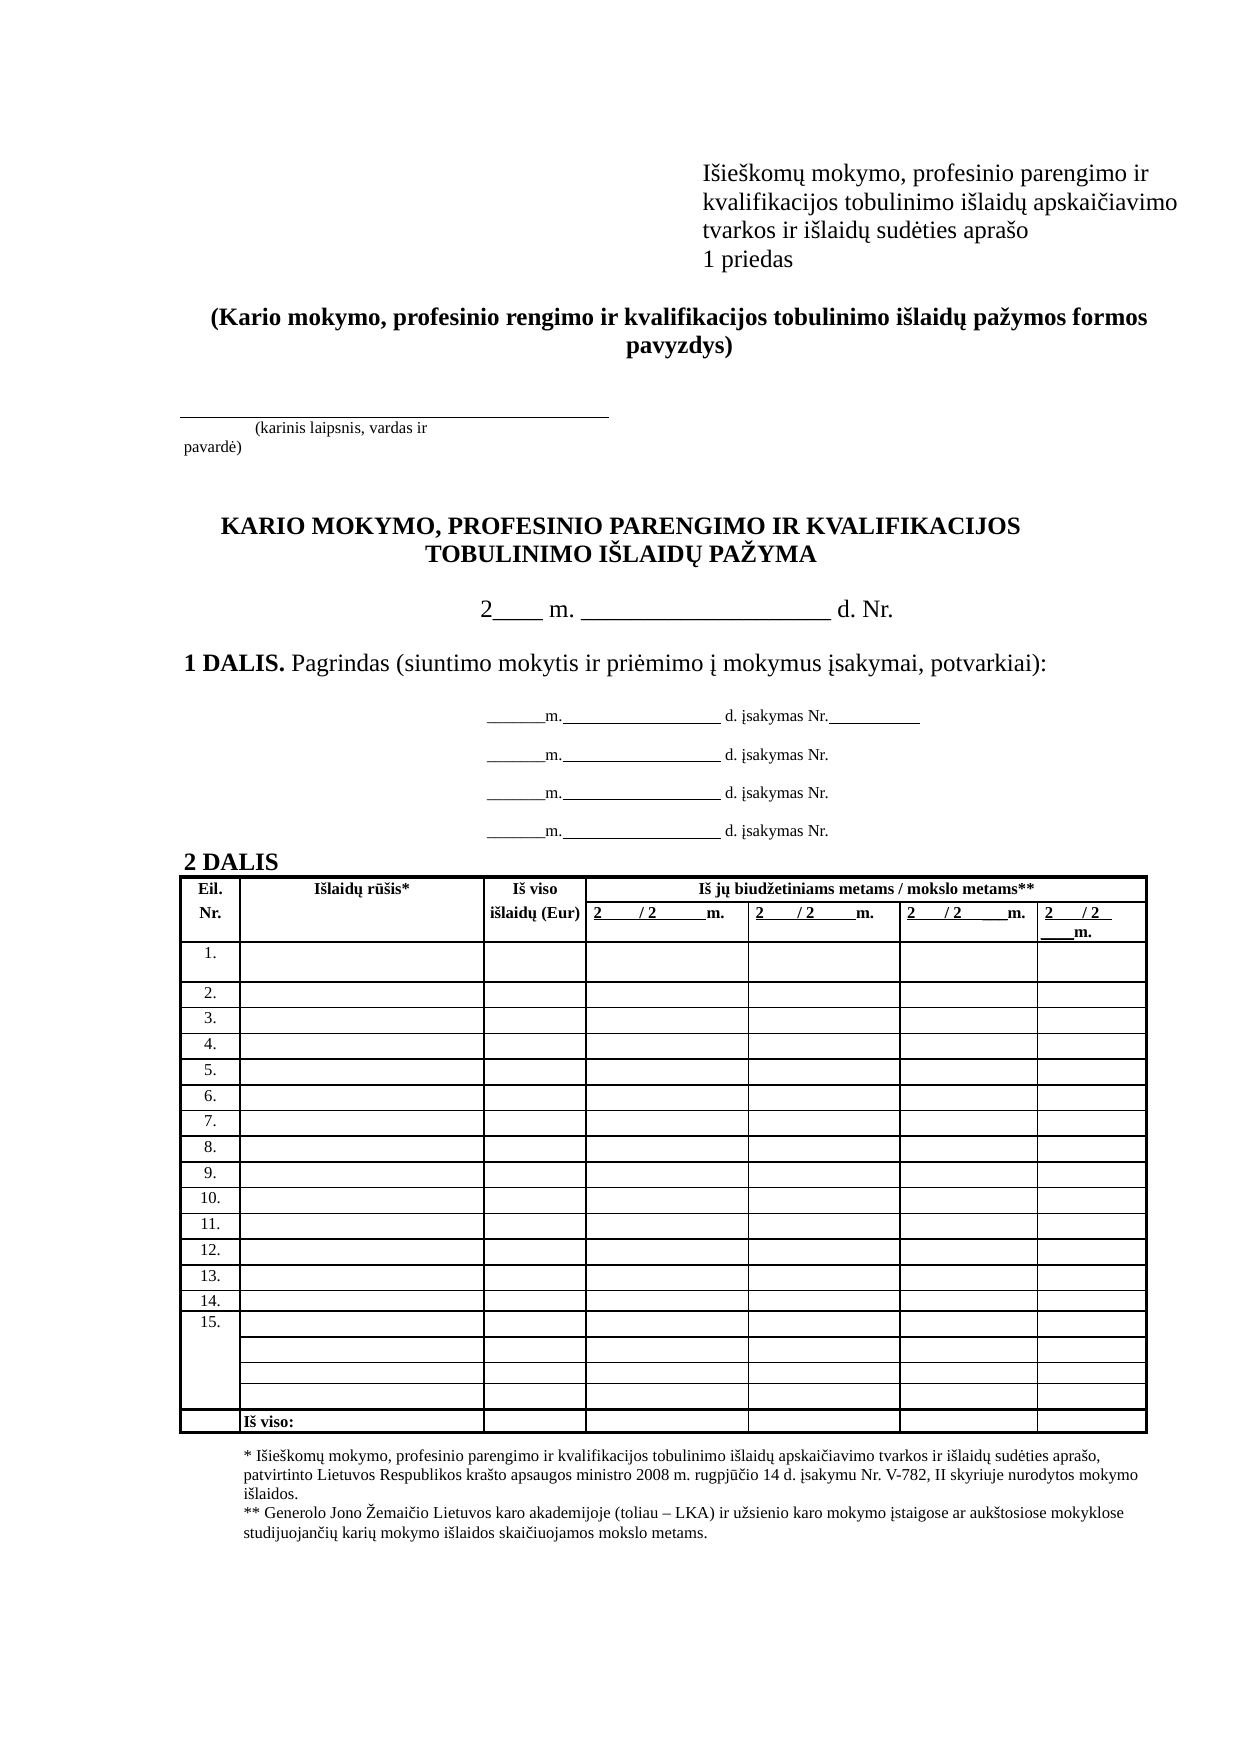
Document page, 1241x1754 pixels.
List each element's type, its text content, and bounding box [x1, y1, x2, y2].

table_cell [1183, 1264, 1187, 1290]
table_cell [1151, 511, 1157, 568]
table_cell [1141, 649, 1157, 706]
table_cell [1148, 1336, 1166, 1362]
table_cell [901, 943, 1037, 981]
table_cell [1147, 511, 1151, 568]
table_cell [1206, 706, 1211, 744]
table_cell [1151, 1542, 1157, 1561]
table_cell [1231, 941, 1239, 981]
table_cell [1227, 456, 1231, 482]
table_cell 2 DALIS [180, 847, 484, 875]
table_cell [180, 1434, 240, 1542]
table_cell [1197, 1561, 1202, 1580]
table_cell [1227, 1431, 1231, 1542]
table_cell [1231, 511, 1239, 568]
table_cell [1183, 1542, 1187, 1561]
table_cell [1161, 1542, 1166, 1561]
table_cell [1178, 1161, 1183, 1187]
table_cell [1231, 1007, 1239, 1032]
table_cell [1192, 783, 1197, 821]
table_cell [749, 1411, 899, 1431]
table_cell [1192, 594, 1197, 623]
table_cell Iš viso [485, 879, 585, 901]
table_cell [1197, 783, 1202, 821]
table_cell [586, 847, 718, 875]
table_cell [1187, 821, 1192, 847]
table_cell [1202, 744, 1206, 783]
table_cell [1192, 1213, 1197, 1238]
table_cell [226, 783, 484, 821]
table_cell [1206, 981, 1211, 1007]
table_cell [1202, 456, 1206, 482]
table_cell 1 DALIS. Pagrindas (siuntimo mokytis ir priėmimo į mokymus įsakymai, potvarkiai): [180, 649, 1141, 706]
table_cell [1161, 1431, 1166, 1542]
table_cell [1161, 482, 1166, 511]
table_cell [1148, 1007, 1166, 1032]
table_cell [749, 1137, 899, 1161]
table_cell [1178, 875, 1183, 901]
table_cell [901, 1111, 1037, 1135]
table_cell [1141, 594, 1157, 623]
table_cell 5. [182, 1060, 239, 1084]
table_cell [1178, 783, 1183, 821]
table_cell [1038, 1060, 1145, 1084]
table_cell [1173, 511, 1178, 568]
table_cell [1206, 1007, 1211, 1032]
table_cell [1148, 1408, 1166, 1431]
table_cell [1227, 981, 1231, 1007]
table_cell [901, 1291, 1037, 1310]
table_cell [1197, 568, 1202, 594]
table_cell [180, 1561, 240, 1580]
table_header [970, 417, 1147, 456]
table_cell [1227, 1362, 1231, 1383]
table_cell [1192, 744, 1197, 783]
table_cell [1192, 901, 1197, 941]
table_cell [835, 783, 1147, 821]
table_cell [485, 1137, 585, 1161]
table_cell [587, 1240, 748, 1264]
table_cell [1183, 1161, 1187, 1187]
table_cell [182, 1411, 239, 1431]
table_cell [1206, 821, 1211, 847]
table_cell [1178, 1431, 1183, 1542]
table_cell [1211, 511, 1216, 568]
table_cell [587, 1086, 748, 1109]
table_cell [1151, 1561, 1157, 1580]
table_cell [1173, 1431, 1178, 1542]
table_cell [1227, 1110, 1231, 1135]
table_cell [180, 783, 226, 821]
table_cell [1211, 1561, 1216, 1580]
table_cell [485, 1008, 585, 1032]
table_cell 2 / 2 ____m. [1038, 903, 1145, 941]
table_cell [1187, 1542, 1192, 1561]
table_cell [901, 1384, 1037, 1408]
table_cell [1206, 1431, 1211, 1542]
table_cell [1197, 1238, 1202, 1264]
table_cell [226, 594, 477, 623]
table_cell [1206, 1058, 1211, 1084]
table_cell [1166, 1238, 1178, 1264]
table_cell [1216, 1187, 1227, 1212]
table_cell [587, 1411, 748, 1431]
table_cell [1216, 706, 1227, 744]
table_cell [1206, 875, 1211, 901]
text kvalifikacijos tobulinimo išlaidų apskaičiavimo [702, 187, 1181, 216]
table_cell [1187, 482, 1192, 511]
table_cell [1197, 1161, 1202, 1187]
table_cell [1227, 1383, 1231, 1408]
table_cell [485, 1240, 585, 1264]
table_cell [749, 1291, 899, 1310]
table_cell [1227, 1084, 1231, 1109]
table_cell [1157, 594, 1173, 623]
table_cell [1157, 1431, 1161, 1542]
table_cell [1178, 456, 1183, 482]
table_cell [1211, 901, 1216, 941]
table_cell [485, 1266, 585, 1290]
table_cell [1202, 875, 1206, 901]
table_cell [587, 1034, 748, 1058]
table_cell [1187, 568, 1192, 594]
table_cell [1206, 649, 1211, 706]
table_cell [1206, 1362, 1211, 1383]
table_cell [1202, 1161, 1206, 1187]
table_cell [1202, 1187, 1206, 1212]
table_cell [1227, 1238, 1231, 1264]
table_cell [1187, 1135, 1192, 1161]
table_cell [901, 1163, 1037, 1187]
table_cell [1202, 511, 1206, 568]
table_cell [1202, 1383, 1206, 1408]
table_cell [1211, 981, 1216, 1007]
table_cell KARIO MOKYMO, PROFESINIO PARENGIMO IR KVALIFIKACIJOS TOBULINIMO IŠLAIDŲ PAŽYMA [180, 511, 1147, 568]
table_cell [180, 821, 226, 847]
table_cell [180, 594, 226, 623]
table_cell [1231, 1187, 1239, 1212]
table_cell [1197, 511, 1202, 568]
table_cell [1197, 1135, 1202, 1161]
table_cell [1206, 568, 1211, 594]
table_cell [485, 1163, 585, 1187]
table_cell [1157, 482, 1161, 511]
table_cell [1187, 1561, 1192, 1580]
table_cell [1202, 1408, 1206, 1431]
table_cell [1216, 482, 1227, 511]
table_cell [1173, 821, 1178, 847]
table_cell [1227, 901, 1231, 941]
table_cell [1216, 1362, 1227, 1383]
table_cell [835, 706, 1147, 744]
table_cell [835, 744, 1147, 783]
table_cell [1206, 783, 1211, 821]
table_cell [1206, 1383, 1211, 1408]
table_cell [477, 456, 609, 482]
table_cell 1. [182, 943, 239, 981]
table_cell 7. [182, 1111, 239, 1135]
table_cell [749, 1034, 899, 1058]
table_cell [180, 1542, 240, 1561]
table_cell Iš jų biudžetiniams metams / mokslo metams** [587, 879, 1145, 901]
table_cell [1147, 783, 1166, 821]
table_cell Išlaidų rūšis* [241, 879, 483, 901]
table_cell [1197, 941, 1202, 981]
table_cell [1148, 1135, 1166, 1161]
table_cell [1202, 1336, 1206, 1362]
table_cell [1183, 1238, 1187, 1264]
table_cell [1216, 1084, 1227, 1109]
table_cell [1161, 511, 1166, 568]
table_cell [1166, 1058, 1178, 1084]
table_cell [749, 1338, 899, 1362]
table_cell [1197, 1007, 1202, 1032]
table_cell [1216, 821, 1227, 847]
table_cell [1166, 981, 1178, 1007]
table_cell [1187, 1007, 1192, 1032]
table_cell [1166, 875, 1178, 901]
table_cell [485, 983, 585, 1007]
table_cell [1202, 594, 1206, 623]
table_cell [1206, 1110, 1211, 1135]
table_cell [1178, 706, 1183, 744]
table_cell [1178, 1084, 1183, 1109]
table_cell [1173, 744, 1178, 783]
table_cell [586, 623, 718, 648]
table_cell [1192, 1542, 1197, 1561]
table_cell [1183, 1058, 1187, 1084]
table_cell [1192, 1187, 1197, 1212]
table_cell [1166, 1187, 1178, 1212]
table_cell [180, 706, 226, 744]
table_cell [1231, 1135, 1239, 1161]
table_cell [1211, 1084, 1216, 1109]
table_cell [182, 1383, 239, 1408]
table_cell [1231, 482, 1239, 511]
table_cell [587, 1291, 748, 1310]
table_cell [1211, 1187, 1216, 1212]
table_cell [1148, 1187, 1166, 1212]
table_cell [1231, 1310, 1239, 1336]
table_cell [1197, 649, 1202, 706]
table_cell [1231, 623, 1239, 648]
table_cell [749, 1363, 899, 1383]
table_cell Eil. [182, 879, 239, 901]
table_cell [1216, 623, 1227, 648]
table_cell [1211, 1408, 1216, 1431]
table_header [1202, 417, 1206, 456]
table_cell [1148, 1290, 1166, 1310]
table_header [1206, 417, 1211, 456]
table_header [1231, 417, 1239, 456]
table_cell [180, 568, 1147, 594]
table_cell [1166, 1161, 1178, 1187]
table_cell [1178, 847, 1183, 875]
table_cell [1227, 783, 1231, 821]
table_cell [1211, 847, 1216, 875]
table_cell [1202, 1561, 1206, 1580]
table_cell [1151, 568, 1157, 594]
table_cell [1206, 1033, 1211, 1058]
table_cell [1227, 1336, 1231, 1362]
table_cell 11. [182, 1214, 239, 1238]
table_cell [1178, 1290, 1183, 1310]
table_cell [1231, 1084, 1239, 1109]
table_cell [1187, 1033, 1192, 1058]
table_cell [1166, 847, 1178, 875]
table_cell [1161, 568, 1166, 594]
table_cell [1038, 1363, 1145, 1383]
table_cell [901, 1034, 1037, 1058]
table_cell [901, 1363, 1037, 1383]
table_cell [1227, 568, 1231, 594]
table_cell 2 / 2 m. [749, 903, 899, 941]
table_cell [1038, 983, 1145, 1007]
table_header [1187, 417, 1192, 456]
table_cell [1202, 623, 1206, 648]
table_cell [1202, 1542, 1206, 1561]
table_cell [1038, 1137, 1145, 1161]
table_cell [1157, 568, 1161, 594]
table_cell [719, 623, 835, 648]
table_header [1192, 417, 1197, 456]
table_cell [1231, 1033, 1239, 1058]
table_cell 3. [182, 1008, 239, 1032]
table_cell [1038, 1214, 1145, 1238]
table_cell [587, 1338, 748, 1362]
table_cell [1206, 1264, 1211, 1290]
text Išieškomų mokymo, profesinio parengimo ir [702, 158, 1181, 187]
table_cell [1166, 744, 1173, 783]
table_cell [1157, 623, 1173, 648]
table_cell [1197, 706, 1202, 744]
table_cell [1197, 744, 1202, 783]
table_header [1166, 417, 1178, 456]
table_cell [1227, 1264, 1231, 1290]
table_cell [1178, 1336, 1183, 1362]
table_cell 2____ m. ____________________ d. Nr. [477, 594, 1141, 623]
table_cell [1147, 1542, 1151, 1561]
table_cell [1231, 594, 1239, 623]
table_cell [1216, 1264, 1227, 1290]
table_cell [1206, 511, 1211, 568]
table_cell [1206, 1213, 1211, 1238]
table_cell [1157, 511, 1161, 568]
table_cell [1216, 1135, 1227, 1161]
table_cell [1192, 568, 1197, 594]
table_cell [1197, 901, 1202, 941]
table_cell [1183, 1383, 1187, 1408]
table_cell [1166, 1408, 1178, 1431]
table_cell [1197, 1408, 1202, 1431]
table_cell [1147, 847, 1166, 875]
table_cell [1216, 1290, 1227, 1310]
table_cell [1231, 456, 1239, 482]
table_cell [1178, 1213, 1183, 1238]
table_cell [241, 1240, 483, 1264]
table_cell [1227, 511, 1231, 568]
table_cell [1187, 511, 1192, 568]
table_cell [1216, 1310, 1227, 1336]
table_cell [1148, 1033, 1166, 1058]
table_cell [1038, 1111, 1145, 1135]
table_cell [1192, 1110, 1197, 1135]
table_cell 8. [182, 1137, 239, 1161]
table_cell [1211, 1264, 1216, 1290]
table_cell [1148, 941, 1166, 981]
table_cell [1178, 1135, 1183, 1161]
table_cell [1147, 456, 1166, 482]
table_cell [1183, 1084, 1187, 1109]
table_cell [1216, 1007, 1227, 1032]
table_cell 12. [182, 1240, 239, 1264]
table_cell [1216, 1431, 1227, 1542]
table_cell [1216, 568, 1227, 594]
table_cell [1183, 1135, 1187, 1161]
table_cell [1183, 1336, 1187, 1362]
table_cell [1192, 482, 1197, 511]
table_cell [1216, 1542, 1227, 1561]
table_cell [901, 1266, 1037, 1290]
table_cell [1148, 875, 1166, 901]
table_cell [835, 847, 1018, 875]
table_header (karinis laipsnis, vardas ir pavardė) [180, 418, 477, 456]
table_cell [1187, 783, 1192, 821]
table_cell [1216, 875, 1227, 901]
table_cell [241, 1137, 483, 1161]
table_cell [1166, 456, 1178, 482]
table_cell [1211, 1213, 1216, 1238]
table_cell [1211, 1310, 1216, 1336]
table_cell [1206, 1187, 1211, 1212]
table_cell [1183, 482, 1187, 511]
table_cell 10. [182, 1188, 239, 1212]
table_cell [1216, 1561, 1227, 1580]
table_cell [1216, 1161, 1227, 1187]
table_cell [1231, 1383, 1239, 1408]
table_cell [1178, 1561, 1183, 1580]
table_cell [1216, 1383, 1227, 1408]
table_cell 2. [182, 983, 239, 1007]
table_cell [1166, 568, 1173, 594]
table_cell [1173, 568, 1178, 594]
table_cell [1192, 1135, 1197, 1161]
table_cell [1147, 482, 1151, 511]
table_cell [1183, 1110, 1187, 1135]
table_cell [1231, 1110, 1239, 1135]
table_cell [1202, 1431, 1206, 1542]
table_cell Nr. [182, 901, 239, 941]
table_cell [1173, 649, 1192, 706]
table_cell [609, 456, 730, 482]
table_cell [1192, 1362, 1197, 1383]
table_cell [241, 1363, 483, 1383]
table_cell [1148, 1264, 1166, 1290]
table_cell [749, 1240, 899, 1264]
table_cell [1231, 875, 1239, 901]
table_cell [1206, 1135, 1211, 1161]
table_cell [1211, 1058, 1216, 1084]
table_cell [1211, 456, 1216, 482]
table_cell [1178, 1238, 1183, 1264]
table_cell [1206, 1161, 1211, 1187]
table_cell [1183, 783, 1187, 821]
table_cell išlaidų (Eur) [485, 901, 585, 941]
table_cell [1178, 1408, 1183, 1431]
table_cell [1148, 1238, 1166, 1264]
table_cell [226, 456, 477, 482]
table_cell [587, 1008, 748, 1032]
table_cell [1211, 1431, 1216, 1542]
table_cell [1178, 568, 1183, 594]
table_cell 6. [182, 1086, 239, 1109]
table_cell [1148, 901, 1166, 941]
table_cell [1192, 1058, 1197, 1084]
table_cell [1202, 783, 1206, 821]
table_cell [1187, 1264, 1192, 1290]
table_cell [1148, 1383, 1166, 1408]
table_cell [1166, 1135, 1178, 1161]
text 1 priedas [702, 244, 1181, 273]
table_cell [1038, 1312, 1145, 1336]
table_cell [1147, 568, 1151, 594]
table_cell [1183, 875, 1187, 901]
table_cell [1197, 847, 1202, 875]
table_cell [1197, 1362, 1202, 1383]
table_cell [1178, 981, 1183, 1007]
table_cell [1183, 1033, 1187, 1058]
table_header [1197, 417, 1202, 456]
table_cell [1202, 901, 1206, 941]
table_cell [1197, 594, 1202, 623]
table_cell [1206, 456, 1211, 482]
table_cell 4. [182, 1034, 239, 1058]
table_cell [1216, 1110, 1227, 1135]
table_cell [1216, 981, 1227, 1007]
table_cell [1231, 1362, 1239, 1383]
table_cell [1173, 482, 1178, 511]
table_cell [1183, 981, 1187, 1007]
table_cell [1192, 821, 1197, 847]
table_cell [1227, 1033, 1231, 1058]
table_header [851, 417, 970, 456]
table_cell [587, 1111, 748, 1135]
table_cell [1206, 744, 1211, 783]
table_cell [1216, 1336, 1227, 1362]
table_cell [1166, 783, 1173, 821]
table_cell [587, 1137, 748, 1161]
table_cell [1231, 1264, 1239, 1290]
table_cell _______m. d. įsakymas Nr. [484, 706, 835, 744]
table_cell [1227, 1542, 1231, 1561]
table_cell [1192, 1264, 1197, 1290]
table_cell [1197, 981, 1202, 1007]
table_cell [1178, 1362, 1183, 1383]
table_cell [1183, 568, 1187, 594]
table_header [477, 418, 609, 456]
table_cell [1202, 706, 1206, 744]
table_cell [1147, 1431, 1151, 1542]
table_cell [241, 943, 483, 981]
table_cell [901, 1214, 1037, 1238]
table_cell [1192, 875, 1197, 901]
table_cell [1227, 1310, 1231, 1336]
table_cell [749, 1163, 899, 1187]
table_header [730, 417, 851, 456]
table_cell [1148, 1084, 1166, 1109]
table_cell [1187, 1213, 1192, 1238]
table_cell [1197, 456, 1202, 482]
table_cell [485, 1214, 585, 1238]
table_cell [1187, 1110, 1192, 1135]
table_cell [1192, 1290, 1197, 1310]
table_cell [1192, 623, 1197, 648]
table_cell [1202, 1110, 1206, 1135]
table_cell [1187, 1408, 1192, 1431]
table_cell [241, 1266, 483, 1290]
table_cell [484, 847, 586, 875]
table_cell [1192, 1336, 1197, 1362]
table_cell [1211, 1383, 1216, 1408]
table_cell [1187, 1238, 1192, 1264]
table_cell [1183, 1362, 1187, 1383]
table_cell [1216, 941, 1227, 981]
table_header [1227, 417, 1231, 456]
table_cell [1216, 1408, 1227, 1431]
table_cell [1038, 1086, 1145, 1109]
table_cell [1192, 511, 1197, 568]
table_cell [587, 1163, 748, 1187]
table_cell [1038, 1266, 1145, 1290]
table_cell 14. [182, 1291, 239, 1310]
table_cell [1216, 744, 1227, 783]
table_cell [1206, 1336, 1211, 1362]
table_cell [1148, 1310, 1166, 1336]
table_cell [1178, 1058, 1183, 1084]
table_cell [241, 1291, 483, 1310]
table_cell [1211, 1161, 1216, 1187]
table_cell [1187, 1187, 1192, 1212]
table_cell [1197, 1336, 1202, 1362]
table_cell [1227, 1290, 1231, 1310]
table_cell [1187, 1336, 1192, 1362]
table_cell [1183, 821, 1187, 847]
table_cell [1166, 1542, 1173, 1561]
table_cell [1211, 1135, 1216, 1161]
table_cell [1211, 1033, 1216, 1058]
table_cell [1202, 1290, 1206, 1310]
table_cell [1148, 1110, 1166, 1135]
table_cell [485, 943, 585, 981]
table_cell [1038, 1188, 1145, 1212]
table_cell [1227, 1213, 1231, 1238]
table_cell [1202, 482, 1206, 511]
table_cell [1211, 1007, 1216, 1032]
table_cell [749, 1086, 899, 1109]
table_cell [1231, 649, 1239, 706]
table_cell [901, 1008, 1037, 1032]
table_cell [1147, 744, 1166, 783]
table_cell [1202, 568, 1206, 594]
table_cell [1187, 1431, 1192, 1542]
table_cell [485, 1363, 585, 1383]
table_cell [1216, 594, 1227, 623]
table_cell [1183, 1561, 1187, 1580]
table_cell [1192, 456, 1197, 482]
table_cell [1166, 1561, 1173, 1580]
table_cell [1231, 1290, 1239, 1310]
table_cell [749, 1008, 899, 1032]
table_cell [1187, 1084, 1192, 1109]
table_cell [241, 1163, 483, 1187]
table_cell [749, 1188, 899, 1212]
table_cell [1166, 511, 1173, 568]
table_cell [1216, 1213, 1227, 1238]
table_cell [1227, 706, 1231, 744]
table_cell [749, 983, 899, 1007]
table_cell [1178, 744, 1183, 783]
table_cell [1161, 1561, 1166, 1580]
table_cell [226, 706, 484, 744]
table_cell [1166, 1383, 1178, 1408]
table_cell [1166, 1033, 1178, 1058]
table_cell [1197, 1431, 1202, 1542]
table_cell [1166, 1290, 1178, 1310]
table_header [1147, 417, 1166, 456]
table_cell [1227, 1561, 1231, 1580]
table_cell [587, 1188, 748, 1212]
table_cell [1206, 1542, 1211, 1561]
table_cell [1197, 623, 1202, 648]
table_cell [182, 1336, 239, 1362]
table_cell [1202, 1007, 1206, 1032]
table_cell [587, 1312, 748, 1336]
table_cell [1231, 1058, 1239, 1084]
table_cell [835, 623, 1141, 648]
table_cell [1216, 901, 1227, 941]
table_cell [851, 456, 970, 482]
table_cell [477, 623, 586, 648]
table_cell [749, 1266, 899, 1290]
table_header [1183, 417, 1187, 456]
table_cell [1183, 1431, 1187, 1542]
table_cell [1187, 1362, 1192, 1383]
table_cell [1206, 901, 1211, 941]
table_cell [1038, 1291, 1145, 1310]
table_cell [1157, 1542, 1161, 1561]
table_cell [1211, 706, 1216, 744]
table_cell [1211, 649, 1216, 706]
table_cell [1187, 706, 1192, 744]
table_cell [485, 1291, 585, 1310]
table_cell [1211, 482, 1216, 511]
table_cell [1187, 901, 1192, 941]
table_cell [1173, 783, 1178, 821]
table_cell 2 / 2 ___m. [901, 903, 1037, 941]
table_cell [1187, 847, 1192, 875]
table_cell [1151, 1431, 1157, 1542]
table_cell [1197, 1290, 1202, 1310]
table_cell [1202, 941, 1206, 981]
table_cell [485, 1086, 585, 1109]
table_cell [180, 456, 226, 482]
table_cell [1202, 649, 1206, 706]
table_cell [901, 1312, 1037, 1336]
table_cell [1192, 1238, 1197, 1264]
table_cell [1227, 649, 1231, 706]
table_cell [1192, 1431, 1197, 1542]
table_cell [1231, 1542, 1239, 1561]
table_cell [1192, 981, 1197, 1007]
table_cell [1231, 901, 1239, 941]
table_cell [1038, 1008, 1145, 1032]
table_cell [1183, 847, 1187, 875]
table_cell [1038, 1411, 1145, 1431]
table_cell [1231, 1161, 1239, 1187]
table_cell [1178, 941, 1183, 981]
table_cell [241, 1338, 483, 1362]
table_cell [1197, 875, 1202, 901]
table_cell [1216, 1033, 1227, 1058]
table_cell [1192, 649, 1197, 706]
table_cell [485, 1034, 585, 1058]
table_cell [241, 901, 483, 941]
table_cell [1187, 1383, 1192, 1408]
table_cell [1231, 706, 1239, 744]
table_cell [1197, 1084, 1202, 1109]
table_cell [1227, 1408, 1231, 1431]
table_cell [241, 983, 483, 1007]
table_cell [1197, 1187, 1202, 1212]
text tvarkos ir išlaidų sudėties aprašo [702, 216, 1181, 244]
table_cell [1231, 568, 1239, 594]
table_cell [1157, 1561, 1161, 1580]
table_cell [240, 1542, 1147, 1561]
table_cell [1227, 482, 1231, 511]
table_cell [1166, 1084, 1178, 1109]
table_cell [1202, 981, 1206, 1007]
table_cell [1216, 847, 1227, 875]
table_cell 13. [182, 1266, 239, 1290]
table_cell [241, 1214, 483, 1238]
table_cell [1178, 1033, 1183, 1058]
table_cell [901, 1240, 1037, 1264]
table_cell [1166, 482, 1173, 511]
table_cell [1227, 1058, 1231, 1084]
table_cell * Išieškomų mokymo, profesinio parengimo ir kvalifikacijos tobulinimo išlaidų apskaičiavimo tvarkos ir išlaidų sudėties aprašo, patvirtinto Lietuvos Respublikos krašto apsaugos ministro 2008 m. rugpjūčio 14 d. įsakymu Nr. V-782, II skyriuje nurodytos mokymo išlaidos. ** Generolo Jono Žemaičio Lietuvos karo akademijoje (toliau – LKA) ir užsienio karo mokymo įstaigose ar aukštosiose mokyklose studijuojančių karių mokymo išlaidos skaičiuojamos mokslo metams. [240, 1434, 1147, 1542]
table_cell [730, 456, 851, 482]
table_cell [1202, 1238, 1206, 1264]
table_cell [1038, 1163, 1145, 1187]
table_cell [1231, 1336, 1239, 1362]
table_cell [1187, 1290, 1192, 1310]
table_cell [241, 1060, 483, 1084]
table_cell [1202, 1135, 1206, 1161]
table_cell [485, 1188, 585, 1212]
table_cell [1018, 847, 1147, 875]
table_cell [180, 744, 226, 783]
table_cell [1227, 875, 1231, 901]
table_cell [1166, 821, 1173, 847]
table_cell [1231, 1561, 1239, 1580]
table_cell [1216, 456, 1227, 482]
table_cell [1173, 1561, 1178, 1580]
table_cell [1166, 1007, 1178, 1032]
table_cell [1206, 941, 1211, 981]
table_cell [1227, 594, 1231, 623]
table_cell [485, 1411, 585, 1431]
table_cell [1183, 706, 1187, 744]
table_cell [1173, 623, 1192, 648]
table_cell [587, 1060, 748, 1084]
table_cell [901, 1411, 1037, 1431]
table_cell [1206, 1408, 1211, 1431]
table_cell [1183, 1310, 1187, 1336]
table_cell [1178, 901, 1183, 941]
table_cell [1192, 706, 1197, 744]
table_cell [1187, 941, 1192, 981]
table_cell [1173, 706, 1178, 744]
table_cell [1178, 1264, 1183, 1290]
table_cell [1187, 981, 1192, 1007]
table_cell [587, 943, 748, 981]
table_cell [1148, 1213, 1166, 1238]
table_cell [485, 1338, 585, 1362]
table_cell [485, 1060, 585, 1084]
table_cell [1157, 649, 1173, 706]
table_cell [1231, 981, 1239, 1007]
table_cell [226, 744, 484, 783]
table_cell [1166, 901, 1178, 941]
table_cell [1197, 821, 1202, 847]
table_cell [1211, 1336, 1216, 1362]
table_cell [485, 1312, 585, 1336]
table_cell [1192, 1007, 1197, 1032]
table_cell [901, 983, 1037, 1007]
table_cell [241, 1111, 483, 1135]
table_cell [1183, 1007, 1187, 1032]
table_cell [587, 1363, 748, 1383]
table_cell [1166, 1310, 1178, 1336]
table_cell [1231, 1408, 1239, 1431]
table_cell [1192, 1561, 1197, 1580]
table_cell [1192, 1383, 1197, 1408]
table_cell [587, 1214, 748, 1238]
table_cell [901, 1137, 1037, 1161]
table_cell _______m. d. įsakymas Nr. [484, 744, 835, 783]
table_cell [1197, 1033, 1202, 1058]
table_cell [1202, 1362, 1206, 1383]
text (Kario mokymo, profesinio rengimo ir kvalifikacijos tobulinimo išlaidų pažymos formos pavyzdys) [177, 302, 1181, 359]
table_cell [1227, 1135, 1231, 1161]
table_cell [1038, 943, 1145, 981]
table_cell [1206, 1561, 1211, 1580]
table_cell [749, 1214, 899, 1238]
table_cell [1206, 847, 1211, 875]
table_cell [1211, 1542, 1216, 1561]
table_cell [1187, 456, 1192, 482]
table_cell [1183, 901, 1187, 941]
table_cell [1216, 783, 1227, 821]
table_cell [1038, 1384, 1145, 1408]
table_cell [1211, 623, 1216, 648]
table_cell [1166, 1362, 1178, 1383]
table_cell [1178, 1542, 1183, 1561]
table_cell [1183, 941, 1187, 981]
table_cell [1183, 1290, 1187, 1310]
table_cell [1216, 649, 1227, 706]
table_cell [1206, 1084, 1211, 1109]
table_cell [587, 1384, 748, 1408]
table_cell [1183, 1213, 1187, 1238]
table_cell [1202, 1213, 1206, 1238]
table_cell [1192, 1084, 1197, 1109]
table_cell [1038, 1034, 1145, 1058]
table_cell [1202, 1084, 1206, 1109]
table_cell [1166, 1336, 1178, 1362]
table_cell [1211, 1110, 1216, 1135]
table_cell [970, 456, 1147, 482]
table_cell [1227, 1007, 1231, 1032]
table_cell [1211, 744, 1216, 783]
table_cell [1192, 1161, 1197, 1187]
table_cell [1187, 1058, 1192, 1084]
table_cell [1151, 482, 1157, 511]
table_header [609, 417, 730, 456]
table_cell [1231, 1238, 1239, 1264]
table_cell [1202, 821, 1206, 847]
table_cell [1211, 594, 1216, 623]
table_cell [1173, 1542, 1178, 1561]
table_cell [241, 1188, 483, 1212]
table_cell [1192, 1310, 1197, 1336]
table_cell [901, 1086, 1037, 1109]
table_cell Iš viso: [241, 1411, 483, 1431]
table_cell [180, 482, 1147, 511]
table_cell [1192, 1033, 1197, 1058]
table_cell 15. [182, 1312, 239, 1336]
table_cell [1202, 1058, 1206, 1084]
table_cell [1211, 875, 1216, 901]
table_cell [1231, 744, 1239, 783]
table_cell [1178, 1383, 1183, 1408]
table_cell [1183, 1408, 1187, 1431]
table_cell [1187, 875, 1192, 901]
table_cell [901, 1188, 1037, 1212]
table_cell [1178, 1110, 1183, 1135]
table_cell [1178, 1007, 1183, 1032]
table_cell [1206, 1290, 1211, 1310]
table_cell [182, 1362, 239, 1383]
table_cell [901, 1060, 1037, 1084]
table_header [1211, 417, 1216, 456]
table_cell [1231, 821, 1239, 847]
table_cell [1211, 1290, 1216, 1310]
table_cell [1206, 623, 1211, 648]
table_cell [1227, 941, 1231, 981]
table_cell [1231, 1431, 1239, 1542]
table_cell [241, 1008, 483, 1032]
table_cell [1183, 511, 1187, 568]
table_cell [241, 1034, 483, 1058]
table_cell [1202, 847, 1206, 875]
table_cell [587, 1266, 748, 1290]
table_cell [1166, 1110, 1178, 1135]
table_cell [835, 821, 1147, 847]
table_cell [1148, 1058, 1166, 1084]
table_header [1178, 417, 1183, 456]
table_cell [749, 1060, 899, 1084]
table_cell [719, 847, 835, 875]
table_cell [1178, 821, 1183, 847]
table_cell [1183, 744, 1187, 783]
table_cell [1147, 706, 1166, 744]
table_cell [1216, 1238, 1227, 1264]
table_cell [1216, 1058, 1227, 1084]
table_cell [1197, 1383, 1202, 1408]
table_cell [1197, 482, 1202, 511]
table_cell [1197, 1058, 1202, 1084]
table_cell [1192, 1408, 1197, 1431]
table_cell [901, 1338, 1037, 1362]
table_cell [1192, 941, 1197, 981]
table_cell [1197, 1264, 1202, 1290]
table_cell [1227, 744, 1231, 783]
table_cell 9. [182, 1163, 239, 1187]
table_cell _______m. d. įsakymas Nr. [484, 821, 835, 847]
table_cell [1166, 941, 1178, 981]
table_cell [226, 623, 477, 648]
table_cell [1148, 1362, 1166, 1383]
table_cell [1197, 1542, 1202, 1561]
table_cell [1206, 482, 1211, 511]
table_cell [1178, 511, 1183, 568]
table_cell [1187, 1310, 1192, 1336]
table_cell [749, 1111, 899, 1135]
table_cell [1211, 1362, 1216, 1383]
table_cell [241, 1312, 483, 1336]
table_cell [1216, 511, 1227, 568]
table_cell [1173, 594, 1192, 623]
table_cell [226, 821, 484, 847]
table_cell [1178, 1310, 1183, 1336]
table_cell [1206, 1238, 1211, 1264]
table_cell [1147, 821, 1166, 847]
table_cell [1166, 1213, 1178, 1238]
table_cell [1147, 1561, 1151, 1580]
table_cell [1178, 482, 1183, 511]
table_cell [1206, 1310, 1211, 1336]
table_cell 2 / 2 m. [587, 903, 748, 941]
table_cell [1211, 783, 1216, 821]
table_cell [1206, 594, 1211, 623]
table_cell [1227, 1161, 1231, 1187]
table_cell [1197, 1213, 1202, 1238]
table_cell [1227, 847, 1231, 875]
table_cell [1148, 981, 1166, 1007]
table_cell [1227, 1187, 1231, 1212]
table_cell [1192, 847, 1197, 875]
table_cell [1231, 1213, 1239, 1238]
table_cell [1211, 1238, 1216, 1264]
table_cell [1187, 1161, 1192, 1187]
table_cell [485, 1111, 585, 1135]
table_cell [1227, 623, 1231, 648]
table_cell [749, 1312, 899, 1336]
table_header [1216, 417, 1227, 456]
table_cell [749, 943, 899, 981]
table_cell [1211, 941, 1216, 981]
table_cell [587, 983, 748, 1007]
table_cell [1148, 1161, 1166, 1187]
table_cell [1202, 1033, 1206, 1058]
table_cell [1211, 821, 1216, 847]
table_cell [241, 1086, 483, 1109]
table_cell [1166, 1431, 1173, 1542]
table_cell [1197, 1310, 1202, 1336]
table_cell [1183, 1187, 1187, 1212]
table_cell [1183, 456, 1187, 482]
table_cell [1166, 706, 1173, 744]
table_cell [1141, 623, 1157, 648]
table_cell [1227, 821, 1231, 847]
table_cell [1166, 1264, 1178, 1290]
table_cell [1197, 1110, 1202, 1135]
table_cell [485, 1384, 585, 1408]
table_cell [241, 1384, 483, 1408]
table_cell [1038, 1338, 1145, 1362]
table_cell [1202, 1264, 1206, 1290]
table_cell [180, 623, 226, 648]
table_cell [1231, 847, 1239, 875]
table_cell [1178, 1187, 1183, 1212]
table_cell [1211, 568, 1216, 594]
table_cell [1187, 744, 1192, 783]
table_cell [1202, 1310, 1206, 1336]
table_cell [1038, 1240, 1145, 1264]
table_cell [1231, 783, 1239, 821]
table_cell [749, 1384, 899, 1408]
table_cell _______m. d. įsakymas Nr. [484, 783, 835, 821]
table_cell [240, 1561, 1147, 1580]
